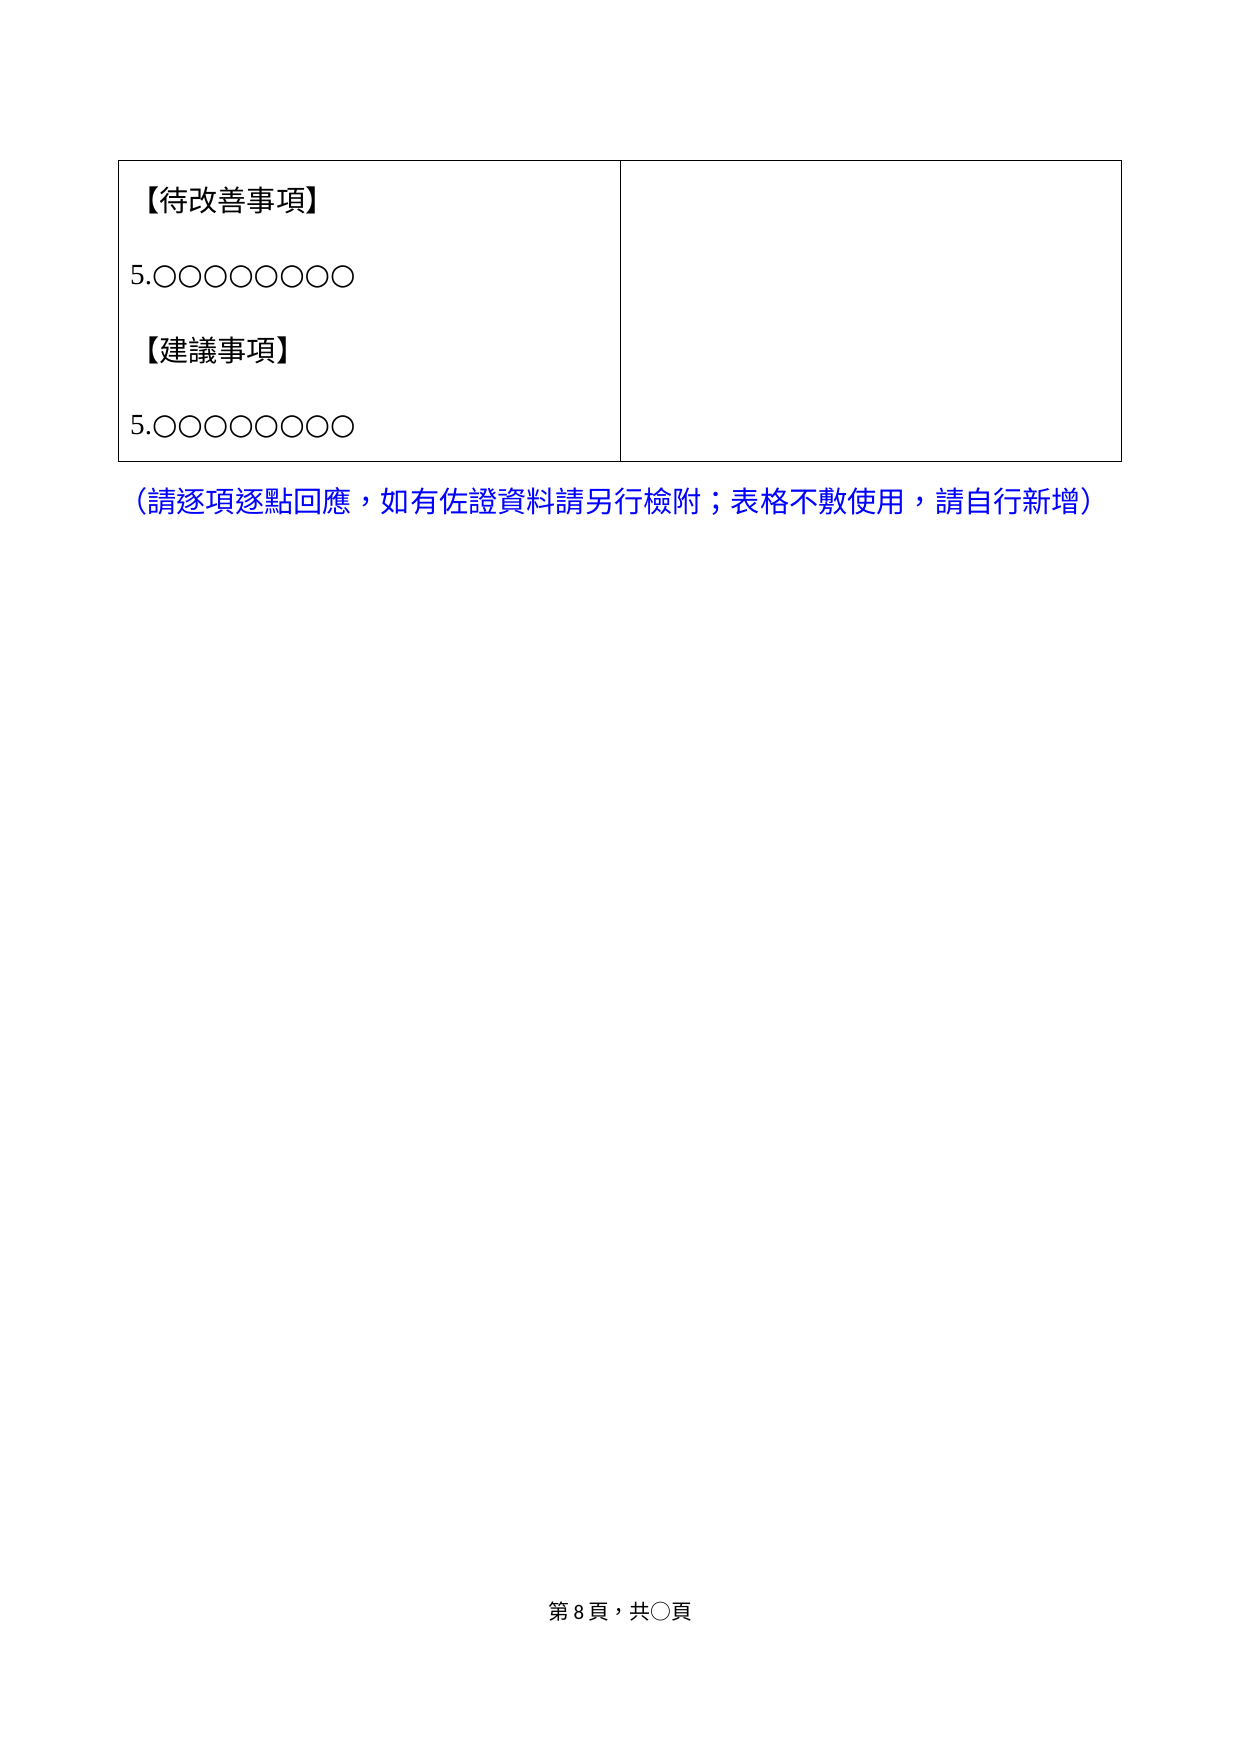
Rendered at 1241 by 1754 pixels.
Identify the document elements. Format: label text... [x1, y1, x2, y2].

table_cell 【待改善事項】 5.○○○○○○○○ 【建議事項】 5.○○○○○○○○ [119, 161, 620, 461]
text （請逐項逐點回應，如有佐證資料請另行檢附；表格不敷使用，請自行新增） [118, 462, 1122, 537]
table_cell [621, 161, 1121, 461]
